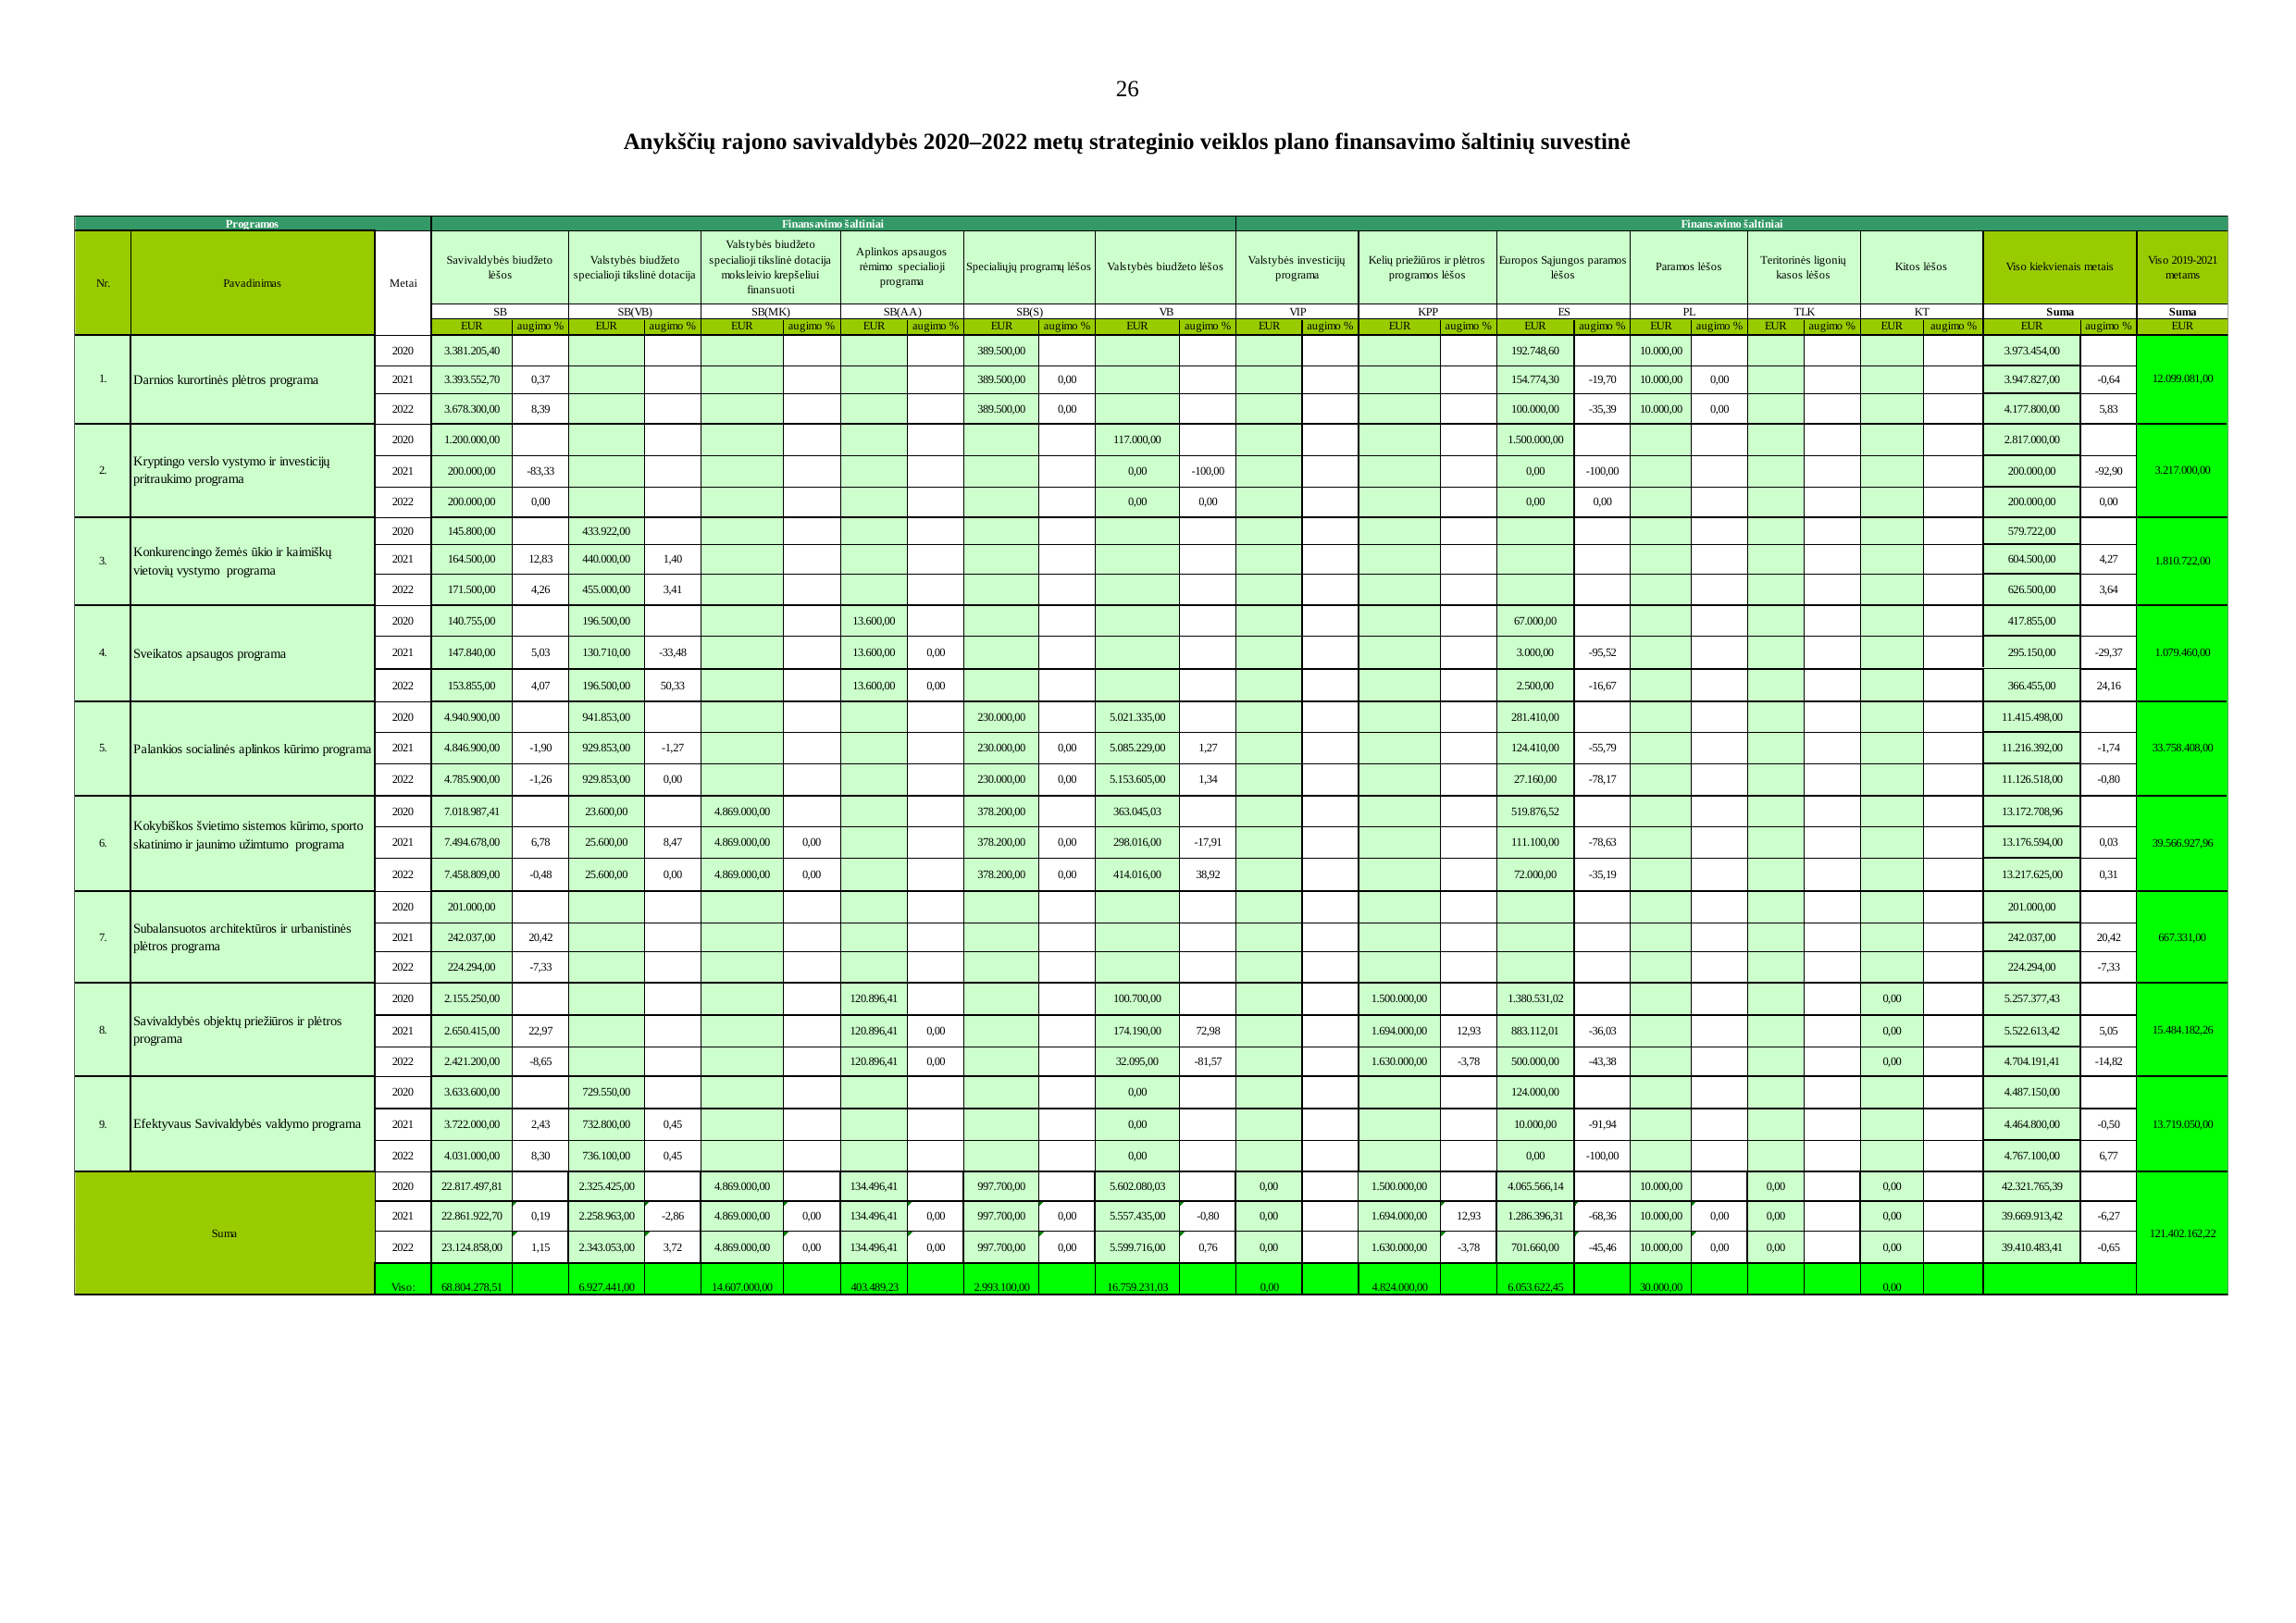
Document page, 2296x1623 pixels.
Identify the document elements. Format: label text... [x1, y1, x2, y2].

text Anykščių rajono savivaldybės 2020–2022 metų strateginio veiklos plano finansavimo šaltinių suvestinė [68, 128, 2186, 155]
